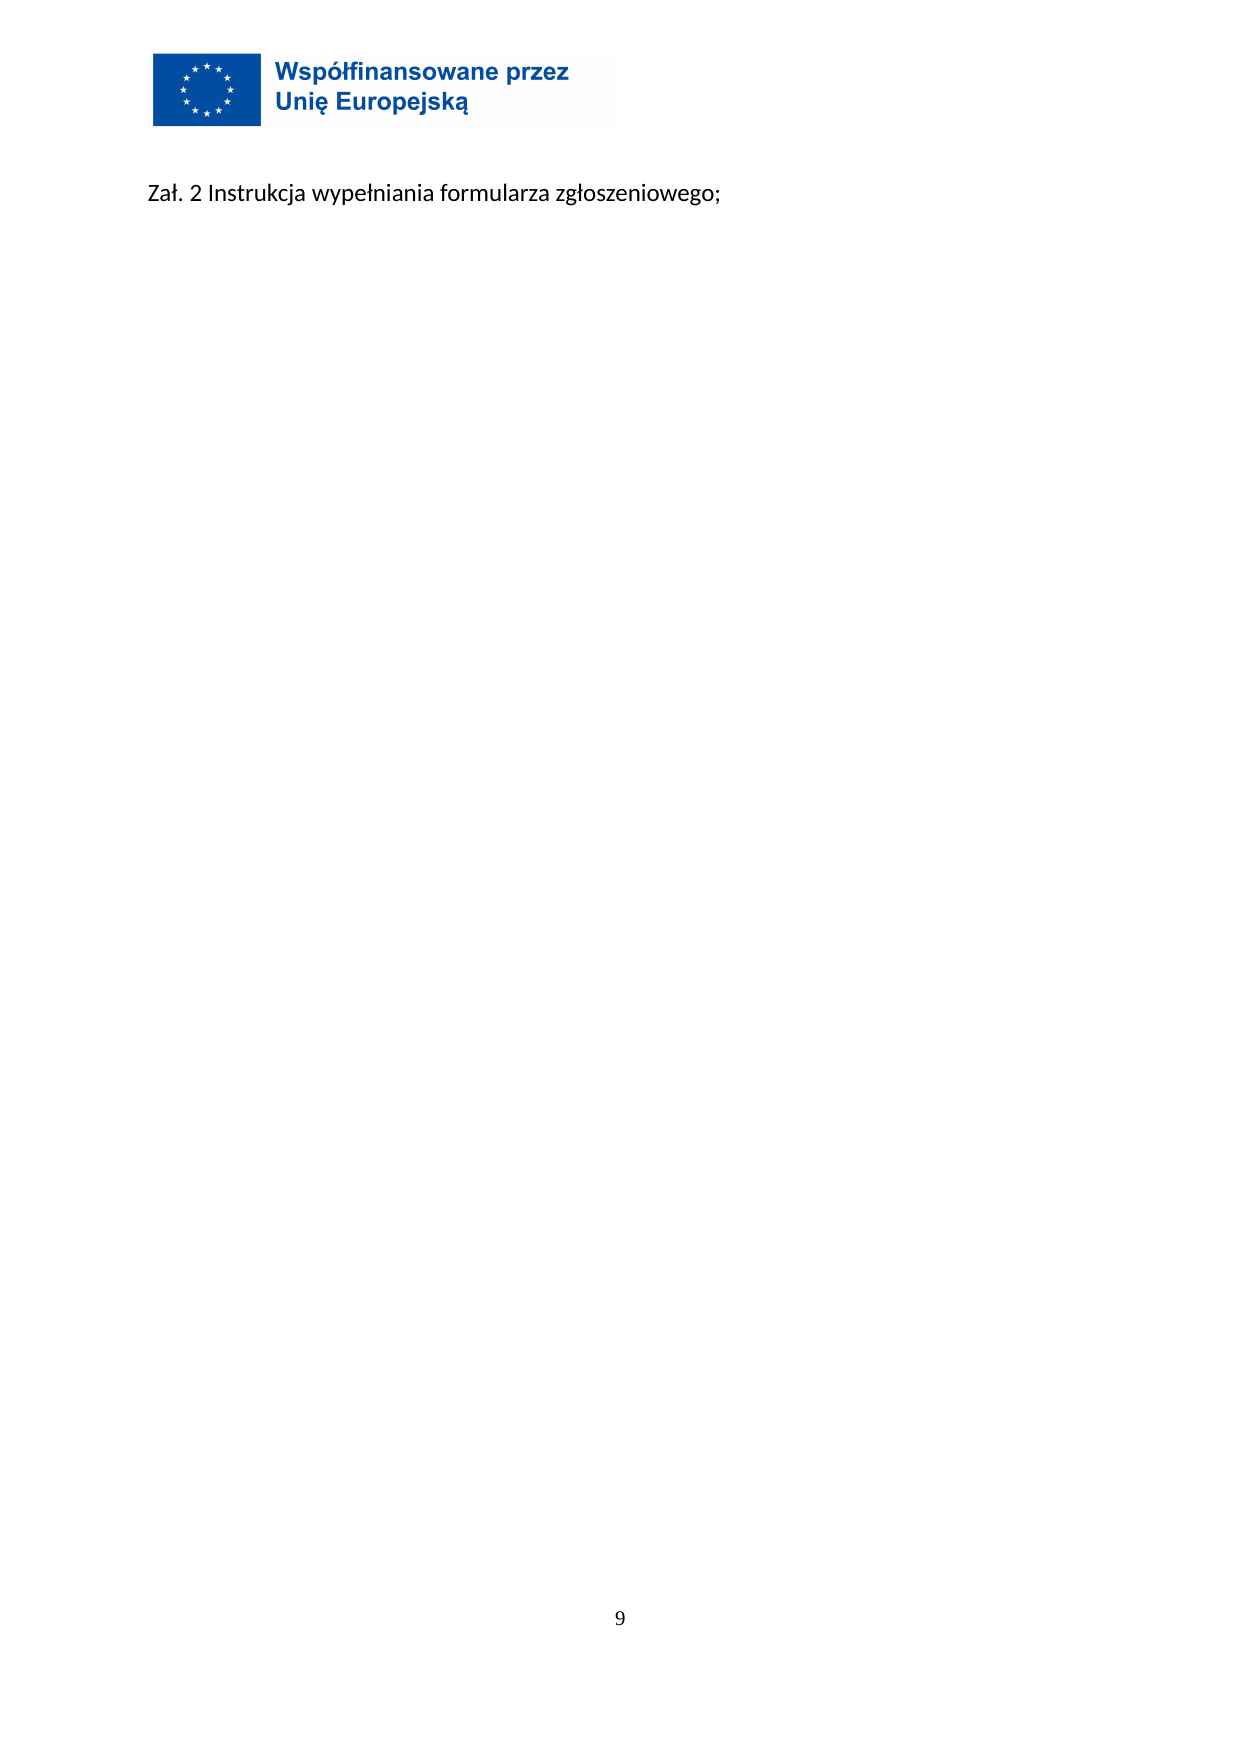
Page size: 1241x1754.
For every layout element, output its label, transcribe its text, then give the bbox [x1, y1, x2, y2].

text Zał. 2 Instrukcja wypełniania formularza zgłoszeniowego; [148, 177, 1093, 208]
